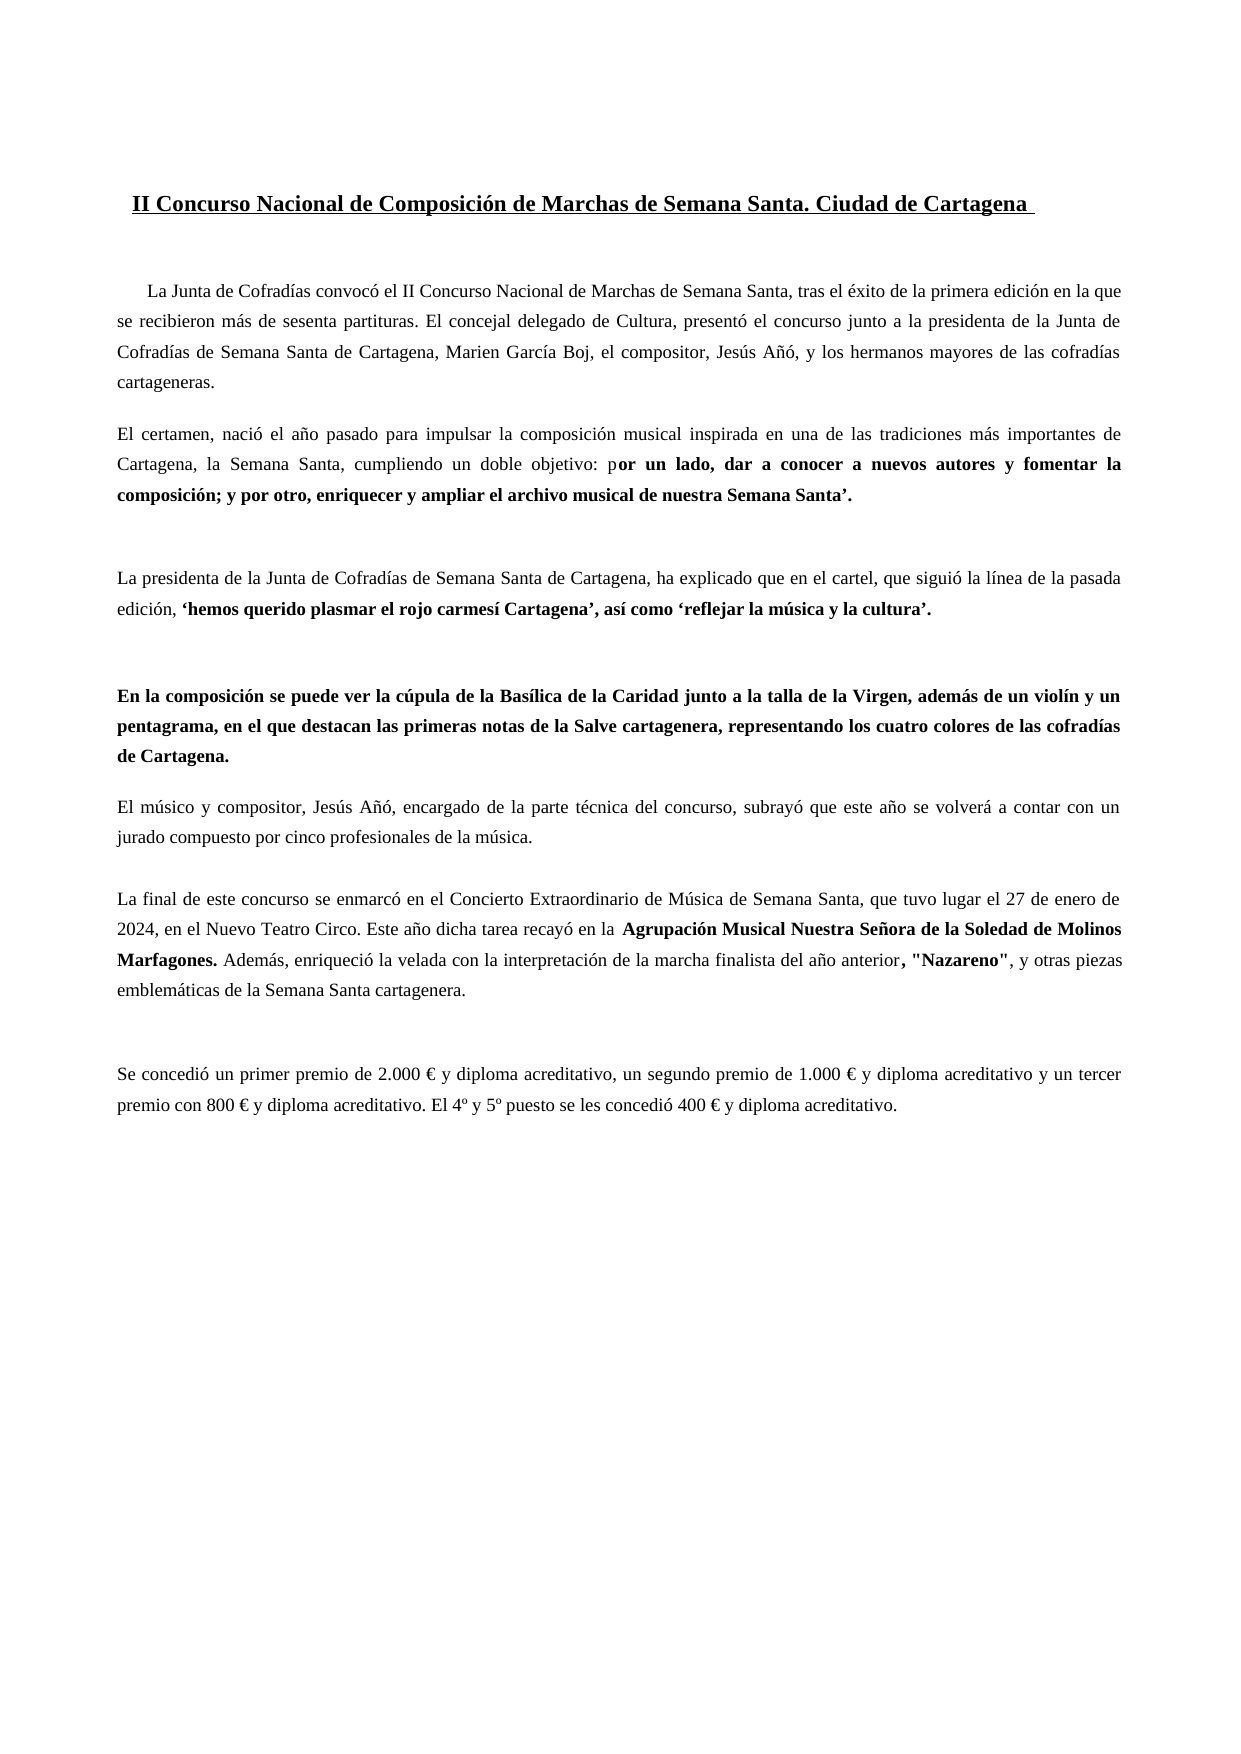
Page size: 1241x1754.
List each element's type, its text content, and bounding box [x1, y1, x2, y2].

text II Concurso Nacional de Composición de Marchas de Semana Santa. Ciudad de Cartagena [132, 191, 1123, 216]
text La Junta de Cofradías convocó el II Concurso Nacional de Marchas de Semana Santa, tras el éxito de la primera edición en la que se recibieron más de sesenta partituras. El concejal delegado de Cultura, presentó el concurso junto a la presidenta de la Junta de Cofradías de Semana Santa de Cartagena, Marien García Boj, el compositor, Jesús Añó, y los hermanos mayores de las cofradías cartageneras. [117, 273, 1123, 395]
text La presidenta de la Junta de Cofradías de Semana Santa de Cartagena, ha explicado que en el cartel, que siguió la línea de la pasada edición, ‘hemos querido plasmar el rojo carmesí Cartagena’, así como ‘reflejar la música y la cultura’. [117, 560, 1123, 621]
text La final de este concurso se enmarcó en el Concierto Extraordinario de Música de Semana Santa, que tuvo lugar el 27 de enero de 2024, en el Nuevo Teatro Circo. Este año dicha tarea recayó en la Agrupación Musical Nuestra Señora de la Soledad de Molinos Marfagones. Además, enriqueció la velada con la interpretación de la marcha finalista del año anterior, "Nazareno", y otras piezas emblemáticas de la Semana Santa cartagenera. [117, 881, 1123, 1003]
text El certamen, nació el año pasado para impulsar la composición musical inspirada en una de las tradiciones más importantes de Cartagena, la Semana Santa, cumpliendo un doble objetivo: por un lado, dar a conocer a nuevos autores y fomentar la composición; y por otro, enriquecer y ampliar el archivo musical de nuestra Semana Santa’. [117, 416, 1123, 507]
text Se concedió un primer premio de 2.000 € y diploma acreditativo, un segundo premio de 1.000 € y diploma acreditativo y un tercer premio con 800 € y diploma acreditativo. El 4º y 5º puesto se les concedió 400 € y diploma acreditativo. [117, 1056, 1123, 1117]
text En la composición se puede ver la cúpula de la Basílica de la Caridad junto a la talla de la Virgen, además de un violín y un pentagrama, en el que destacan las primeras notas de la Salve cartagenera, representando los cuatro colores de las cofradías de Cartagena. [117, 678, 1123, 769]
text El músico y compositor, Jesús Añó, encargado de la parte técnica del concurso, subrayó que este año se volverá a contar con un jurado compuesto por cinco profesionales de la música. [117, 790, 1123, 850]
